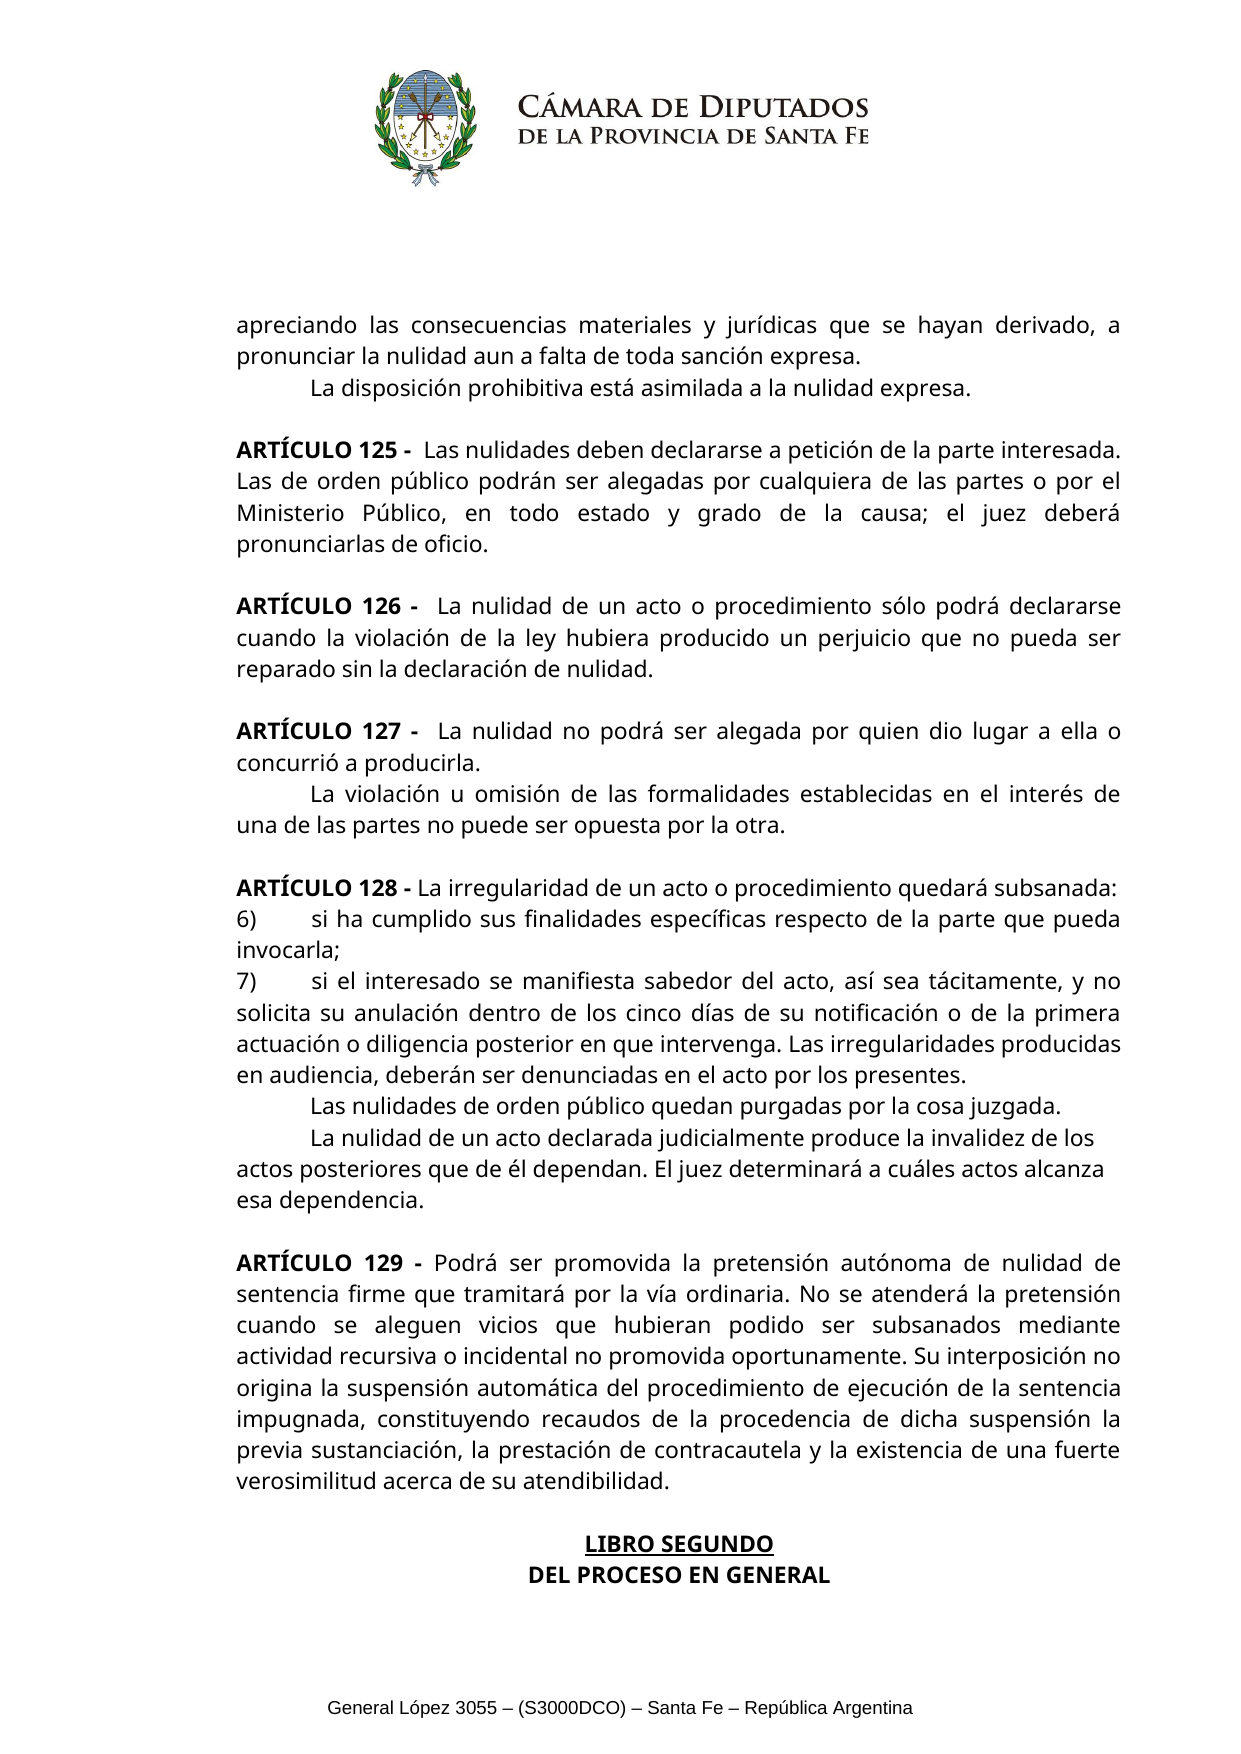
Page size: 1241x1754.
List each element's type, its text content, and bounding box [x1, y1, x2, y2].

text DEL PROCESO EN GENERAL [236, 1559, 1122, 1590]
text ARTÍCULO 127 - La nulidad no podrá ser alegada por quien dio lugar a ella o concurrió a producirla. [236, 715, 1122, 778]
list si el interesado se manifiesta sabedor del acto, así sea tácitamente, y no solicita su anulación dentro de los cinco días de su notificación o de la primera actuación o diligencia posterior en que intervenga. Las irregularidades producidas en audiencia, deberán ser denunciadas en el acto por los presentes. [236, 965, 1122, 1090]
text La nulidad de un acto declarada judicialmente produce la invalidez de los actos posteriores que de él dependan. El juez determinará a cuáles actos alcanza esa dependencia. [236, 1121, 1122, 1215]
text ARTÍCULO 125 - Las nulidades deben declararse a petición de la parte interesada. Las de orden público podrán ser alegadas por cualquiera de las partes o por el Ministerio Público, en todo estado y grado de la causa; el juez deberá pronunciarlas de oficio. [236, 434, 1122, 559]
text La disposición prohibitiva está asimilada a la nulidad expresa. [236, 371, 1122, 403]
picture [374, 70, 869, 191]
text Las nulidades de orden público quedan purgadas por la cosa juzgada. [236, 1090, 1122, 1121]
text ARTÍCULO 128 - La irregularidad de un acto o procedimiento quedará subsanada: [236, 871, 1122, 903]
text ARTÍCULO 126 - La nulidad de un acto o procedimiento sólo podrá declararse cuando la violación de la ley hubiera producido un perjuicio que no pueda ser reparado sin la declaración de nulidad. [236, 590, 1122, 684]
text La violación u omisión de las formalidades establecidas en el interés de una de las partes no puede ser opuesta por la otra. [236, 778, 1122, 840]
text apreciando las consecuencias materiales y jurídicas que se hayan derivado, a pronunciar la nulidad aun a falta de toda sanción expresa. [236, 309, 1122, 371]
list si ha cumplido sus finalidades específicas respecto de la parte que pueda invocarla; [236, 903, 1122, 965]
text LIBRO SEGUNDO [236, 1528, 1122, 1559]
text ARTÍCULO 129 - Podrá ser promovida la pretensión autónoma de nulidad de sentencia firme que tramitará por la vía ordinaria. No se atenderá la pretensión cuando se aleguen vicios que hubieran podido ser subsanados mediante actividad recursiva o incidental no promovida oportunamente. Su interposición no origina la suspensión automática del procedimiento de ejecución de la sentencia impugnada, constituyendo recaudos de la procedencia de dicha suspensión la previa sustanciación, la prestación de contracautela y la existencia de una fuerte verosimilitud acerca de su atendibilidad. [236, 1246, 1122, 1496]
